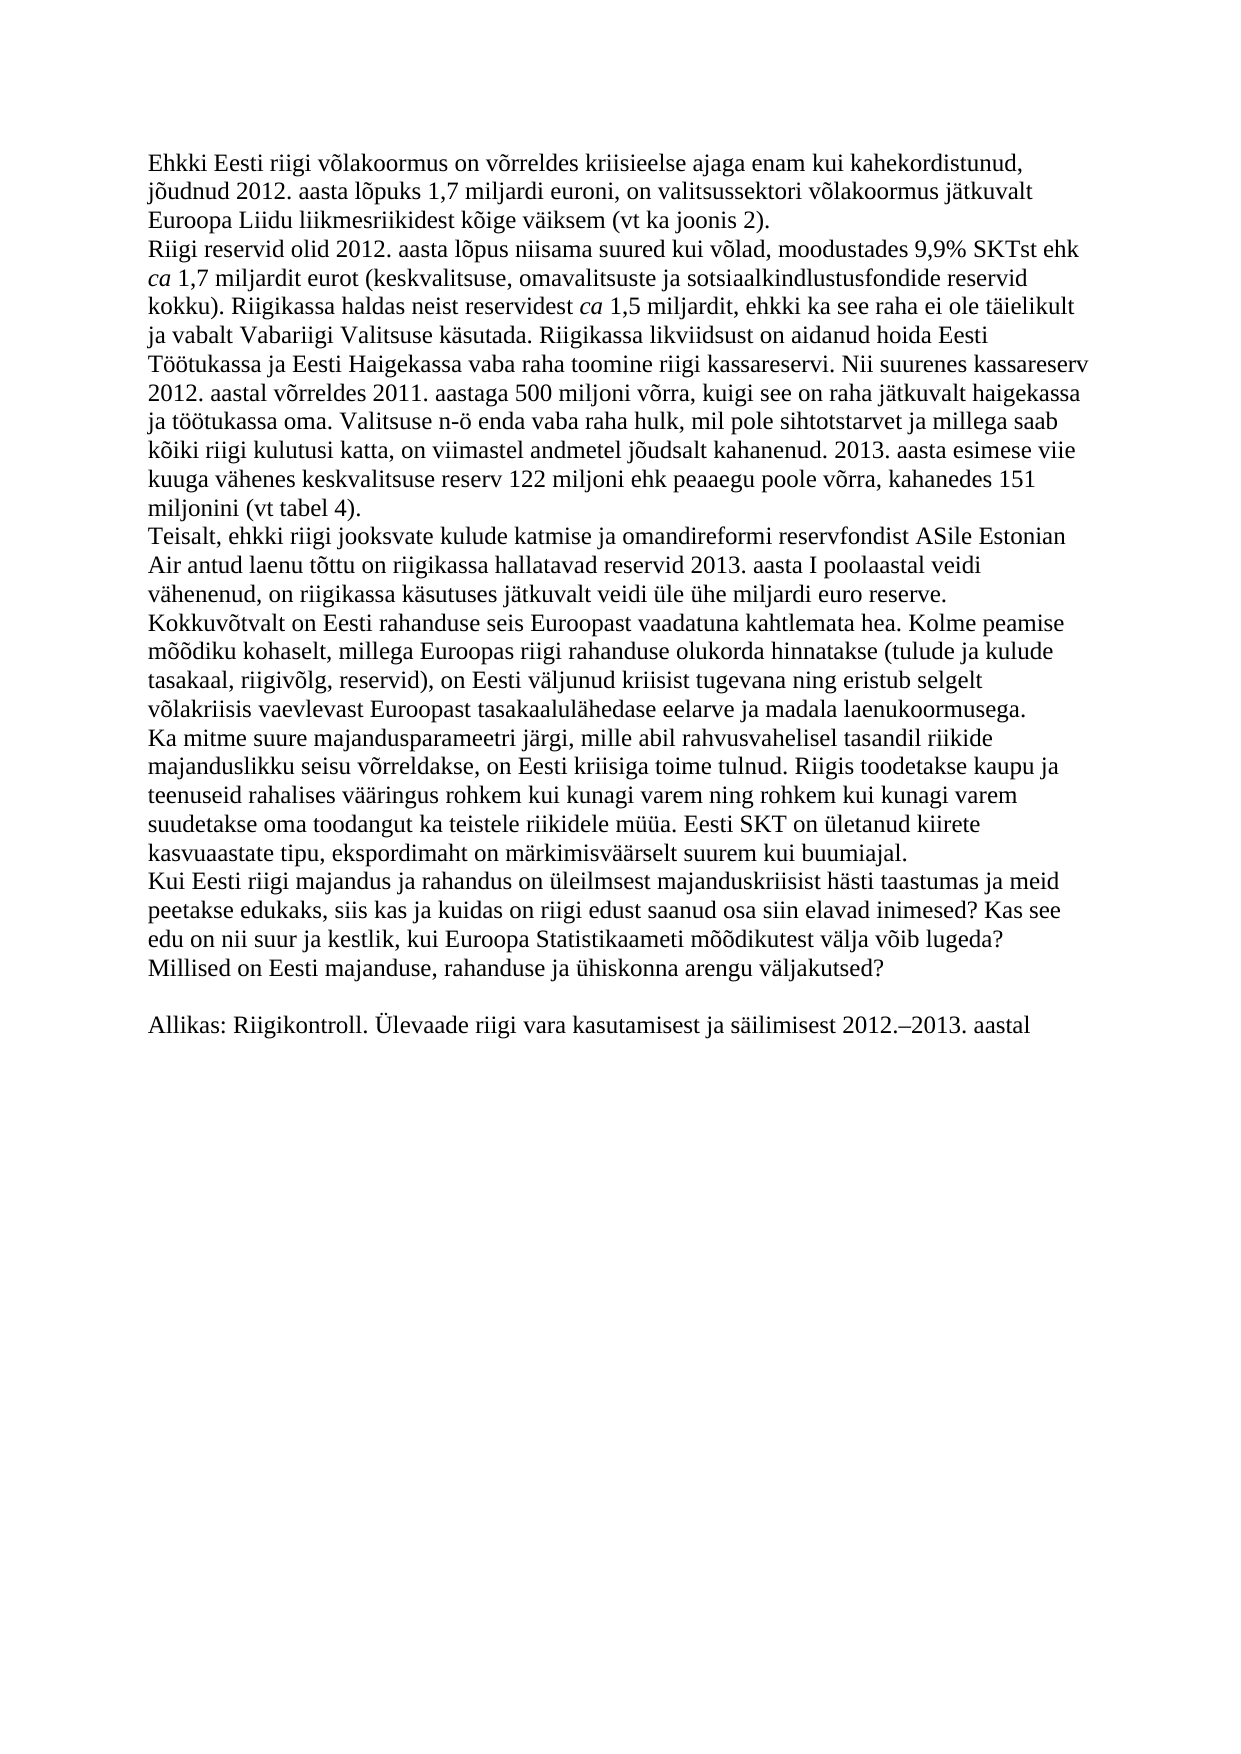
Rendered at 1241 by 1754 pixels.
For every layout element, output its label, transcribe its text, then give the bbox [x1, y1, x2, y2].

text Allikas: Riigikontroll. Ülevaade riigi vara kasutamisest ja säilimisest 2012.–2013. aastal [148, 1010, 1093, 1039]
text Ehkki Eesti riigi võlakoormus on võrreldes kriisieelse ajaga enam kui kahekordistunud, jõudnud 2012. aasta lõpuks 1,7 miljardi euroni, on valitsussektori võlakoormus jätkuvalt Euroopa Liidu liikmesriikidest kõige väiksem (vt ka joonis 2). [148, 148, 1093, 234]
text Ka mitme suure majandusparameetri järgi, mille abil rahvusvahelisel tasandil riikide majanduslikku seisu võrreldakse, on Eesti kriisiga toime tulnud. Riigis toodetakse kaupu ja teenuseid rahalises vääringus rohkem kui kunagi varem ning rohkem kui kunagi varem suudetakse oma toodangut ka teistele riikidele müüa. Eesti SKT on ületanud kiirete kasvuaastate tipu, ekspordimaht on märkimisväärselt suurem kui buumiajal. [148, 723, 1093, 866]
text Riigi reservid olid 2012. aasta lõpus niisama suured kui võlad, moodustades 9,9% SKTst ehk ca 1,7 miljardit eurot (keskvalitsuse, omavalitsuste ja sotsiaalkindlustusfondide reservid kokku). Riigikassa haldas neist reservidest ca 1,5 miljardit, ehkki ka see raha ei ole täielikult ja vabalt Vabariigi Valitsuse käsutada. Riigikassa likviidsust on aidanud hoida Eesti Töötukassa ja Eesti Haigekassa vaba raha toomine riigi kassareservi. Nii suurenes kassareserv 2012. aastal võrreldes 2011. aastaga 500 miljoni võrra, kuigi see on raha jätkuvalt haigekassa ja töötukassa oma. Valitsuse n-ö enda vaba raha hulk, mil pole sihtotstarvet ja millega saab kõiki riigi kulutusi katta, on viimastel andmetel jõudsalt kahanenud. 2013. aasta esimese viie kuuga vähenes keskvalitsuse reserv 122 miljoni ehk peaaegu poole võrra, kahanedes 151 miljonini (vt tabel 4). [148, 234, 1093, 521]
text Kokkuvõtvalt on Eesti rahanduse seis Euroopast vaadatuna kahtlemata hea. Kolme peamise mõõdiku kohaselt, millega Euroopas riigi rahanduse olukorda hinnatakse (tulude ja kulude tasakaal, riigivõlg, reservid), on Eesti väljunud kriisist tugevana ning eristub selgelt võlakriisis vaevlevast Euroopast tasakaalulähedase eelarve ja madala laenukoormusega. [148, 608, 1093, 723]
text Teisalt, ehkki riigi jooksvate kulude katmise ja omandireformi reservfondist ASile Estonian Air antud laenu tõttu on riigikassa hallatavad reservid 2013. aasta I poolaastal veidi vähenenud, on riigikassa käsutuses jätkuvalt veidi üle ühe miljardi euro reserve. [148, 521, 1093, 608]
text Kui Eesti riigi majandus ja rahandus on üleilmsest majanduskriisist hästi taastumas ja meid peetakse edukaks, siis kas ja kuidas on riigi edust saanud osa siin elavad inimesed? Kas see edu on nii suur ja kestlik, kui Euroopa Statistikaameti mõõdikutest välja võib lugeda? Millised on Eesti majanduse, rahanduse ja ühiskonna arengu väljakutsed? [148, 866, 1093, 981]
